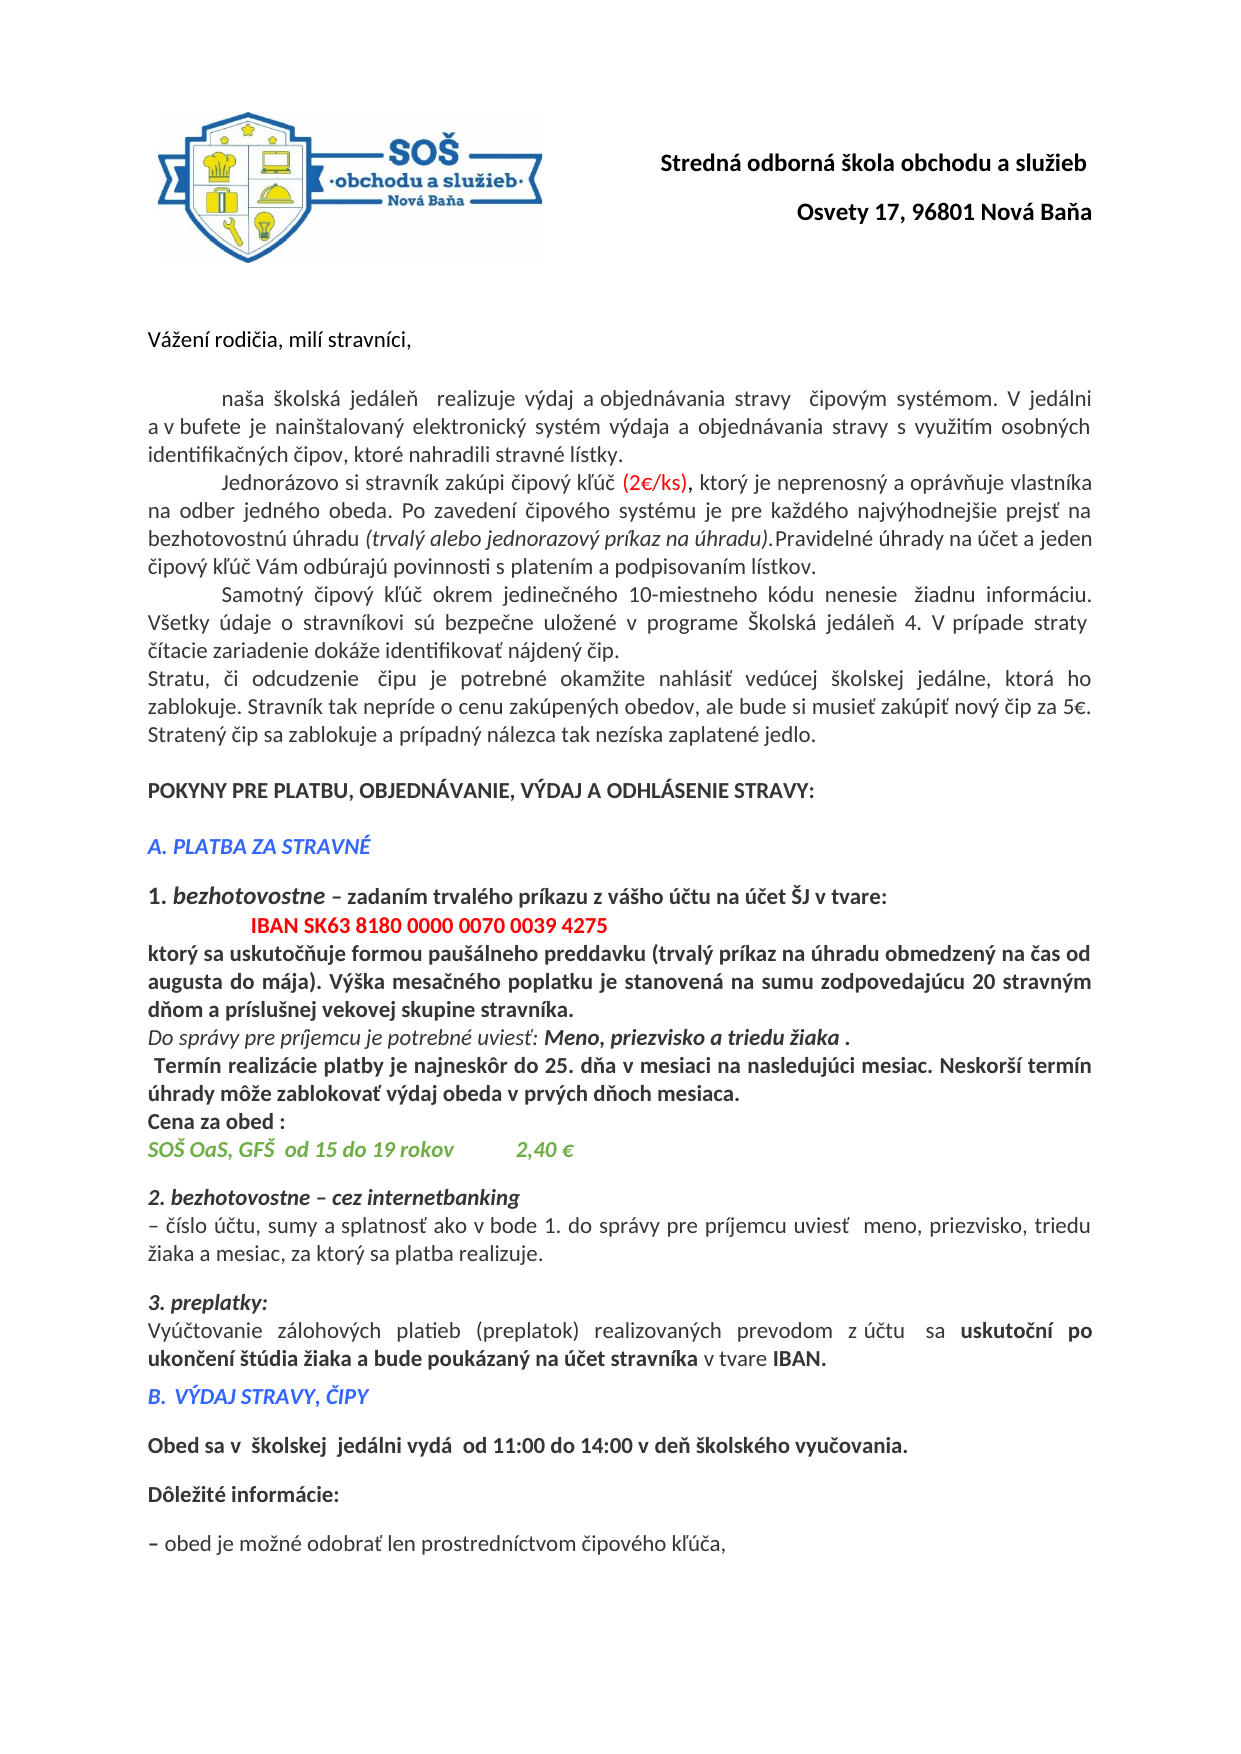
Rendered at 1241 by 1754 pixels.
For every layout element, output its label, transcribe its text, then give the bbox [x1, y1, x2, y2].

text Stredná odborná škola obchodu a služieb [543, 148, 1093, 178]
text Jednorázovo si stravník zakúpi čipový kľúč (2€/ks), ktorý je neprenosný a oprávňuje vlastníka na odber jedného obeda. Po zavedení čipového systému je pre každého najvýhodnejšie prejsť na bezhotovostnú úhradu (trvalý alebo jednorazový príkaz na úhradu).Pravidelné úhrady na účet a jeden čipový kľúč Vám odbúrajú povinnosti s platením a podpisovaním lístkov. [148, 468, 1093, 580]
text Dôležité informácie: [148, 1480, 1093, 1508]
text Stratu, či odcudzenie čipu je potrebné okamžite nahlásiť vedúcej školskej jedálne, ktorá ho zablokuje. Stravník tak nepríde o cenu zakúpených obedov, ale bude si musieť zakúpiť nový čip za 5€. Stratený čip sa zablokuje a prípadný nálezca tak nezíska zaplatené jedlo. [148, 664, 1093, 748]
text Samotný čipový kľúč okrem jedinečného 10-miestneho kódu nenesie žiadnu informáciu. Všetky údaje o stravníkovi sú bezpečne uložené v programe Školská jedáleň 4. V prípade straty čítacie zariadenie dokáže identifikovať nájdený čip. [148, 580, 1093, 664]
text Do správy pre príjemcu je potrebné uviesť: Meno, priezvisko a triedu žiaka . [148, 1023, 1093, 1051]
text 2. bezhotovostne – cez internetbanking [148, 1183, 1093, 1211]
text Obed sa v školskej jedálni vydá od 11:00 do 14:00 v deň školského vyučovania. [148, 1431, 1093, 1459]
text Cena za obed : [148, 1107, 1093, 1135]
text A. PLATBA ZA STRAVNÉ [148, 832, 1093, 860]
text ktorý sa uskutočňuje formou paušálneho preddavku (trvalý príkaz na úhradu obmedzený na čas od augusta do mája). Výška mesačného poplatku je stanovená na sumu zodpovedajúcu 20 stravným dňom a príslušnej vekovej skupine stravníka. [148, 939, 1093, 1023]
subtitle IBAN SK63 8180 0000 0070 0039 4275 [148, 911, 1093, 939]
text Osvety 17, 96801 Nová Baňa [543, 196, 1093, 226]
text naša školská jedáleň realizuje výdaj a objednávania stravy čipovým systémom. V jedálni a v bufete je nainštalovaný elektronický systém výdaja a objednávania stravy s využitím osobných identifikačných čipov, ktoré nahradili stravné lístky. [148, 384, 1093, 468]
text – obed je možné odobrať len prostredníctvom čipového kľúča, [148, 1529, 1093, 1557]
text 1. bezhotovostne – zadaním trvalého príkazu z vášho účtu na účet ŠJ v tvare: [148, 880, 1093, 911]
text Termín realizácie platby je najneskôr do 25. dňa v mesiaci na nasledujúci mesiac. Neskorší termín úhrady môže zablokovať výdaj obeda v prvých dňoch mesiaca. [148, 1051, 1093, 1107]
text B. VÝDAJ STRAVY, ČIPY [148, 1382, 1093, 1410]
text 3. preplatky: [148, 1288, 1093, 1316]
text POKYNY PRE PLATBU, OBJEDNÁVANIE, VÝDAJ A ODHLÁSENIE STRAVY: [148, 776, 1093, 804]
text Vážení rodičia, milí stravníci, [148, 326, 1093, 354]
text Vyúčtovanie zálohových platieb (preplatok) realizovaných prevodom z účtu sa uskutoční po ukončení štúdia žiaka a bude poukázaný na účet stravníka v tvare IBAN. [148, 1316, 1093, 1372]
text SOŠ OaS, GFŠ od 15 do 19 rokov 2,40 € [148, 1135, 1093, 1163]
text – číslo účtu, sumy a splatnosť ako v bode 1. do správy pre príjemcu uviesť meno, priezvisko, triedu žiaka a mesiac, za ktorý sa platba realizuje. [148, 1211, 1093, 1267]
